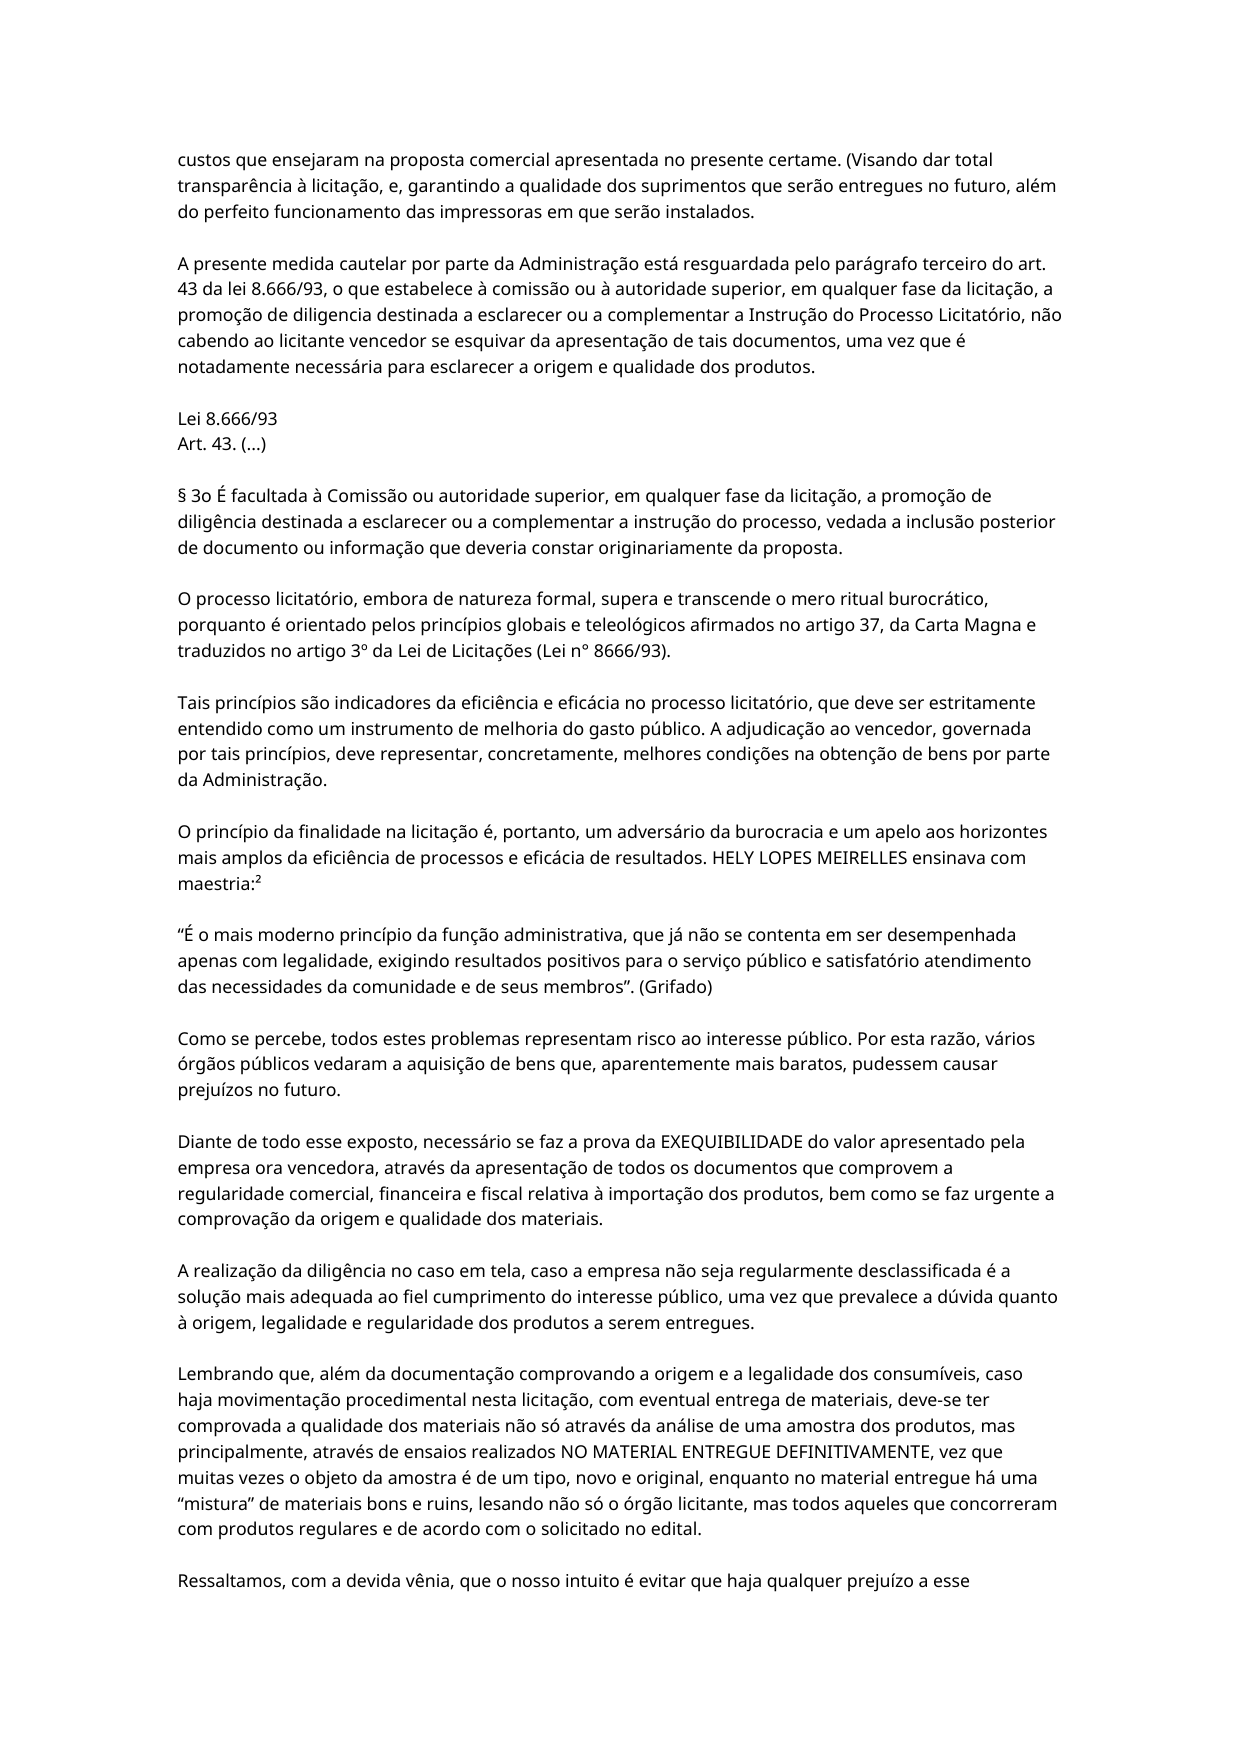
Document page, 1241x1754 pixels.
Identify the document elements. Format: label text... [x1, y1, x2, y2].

text custos que ensejaram na proposta comercial apresentada no presente certame. (Visando dar total transparência à licitação, e, garantindo a qualidade dos suprimentos que serão entregues no futuro, além do perfeito funcionamento das impressoras em que serão instalados. A presente medida cautelar por parte da Administração está resguardada pelo parágrafo terceiro do art. 43 da lei 8.666/93, o que estabelece à comissão ou à autoridade superior, em qualquer fase da licitação, a promoção de diligencia destinada a esclarecer ou a complementar a Instrução do Processo Licitatório, não cabendo ao licitante vencedor se esquivar da apresentação de tais documentos, uma vez que é notadamente necessária para esclarecer a origem e qualidade dos produtos. Lei 8.666/93 Art. 43. (...) § 3o É facultada à Comissão ou autoridade superior, em qualquer fase da licitação, a promoção de diligência destinada a esclarecer ou a complementar a instrução do processo, vedada a inclusão posterior de documento ou informação que deveria constar originariamente da proposta. O processo licitatório, embora de natureza formal, supera e transcende o mero ritual burocrático, porquanto é orientado pelos princípios globais e teleológicos afirmados no artigo 37, da Carta Magna e traduzidos no artigo 3º da Lei de Licitações (Lei n° 8666/93). Tais princípios são indicadores da eficiência e eficácia no processo licitatório, que deve ser estritamente entendido como um instrumento de melhoria do gasto público. A adjudicação ao vencedor, governada por tais princípios, deve representar, concretamente, melhores condições na obtenção de bens por parte da Administração. O princípio da finalidade na licitação é, portanto, um adversário da burocracia e um apelo aos horizontes mais amplos da eficiência de processos e eficácia de resultados. HELY LOPES MEIRELLES ensinava com maestria:² “É o mais moderno princípio da função administrativa, que já não se contenta em ser desempenhada apenas com legalidade, exigindo resultados positivos para o serviço público e satisfatório atendimento das necessidades da comunidade e de seus membros”. (Grifado) Como se percebe, todos estes problemas representam risco ao interesse público. Por esta razão, vários órgãos públicos vedaram a aquisição de bens que, aparentemente mais baratos, pudessem causar prejuízos no futuro. Diante de todo esse exposto, necessário se faz a prova da EXEQUIBILIDADE do valor apresentado pela empresa ora vencedora, através da apresentação de todos os documentos que comprovem a regularidade comercial, financeira e fiscal relativa à importação dos produtos, bem como se faz urgente a comprovação da origem e qualidade dos materiais. A realização da diligência no caso em tela, caso a empresa não seja regularmente desclassificada é a solução mais adequada ao fiel cumprimento do interesse público, uma vez que prevalece a dúvida quanto à origem, legalidade e regularidade dos produtos a serem entregues. Lembrando que, além da documentação comprovando a origem e a legalidade dos consumíveis, caso haja movimentação procedimental nesta licitação, com eventual entrega de materiais, deve-se ter comprovada a qualidade dos materiais não só através da análise de uma amostra dos produtos, mas principalmente, através de ensaios realizados NO MATERIAL ENTREGUE DEFINITIVAMENTE, vez que muitas vezes o objeto da amostra é de um tipo, novo e original, enquanto no material entregue há uma “mistura” de materiais bons e ruins, lesando não só o órgão licitante, mas todos aqueles que concorreram com produtos regulares e de acordo com o solicitado no edital. Ressaltamos, com a devida vênia, que o nosso intuito é evitar que haja qualquer prejuízo a esse [177, 148, 1063, 1593]
